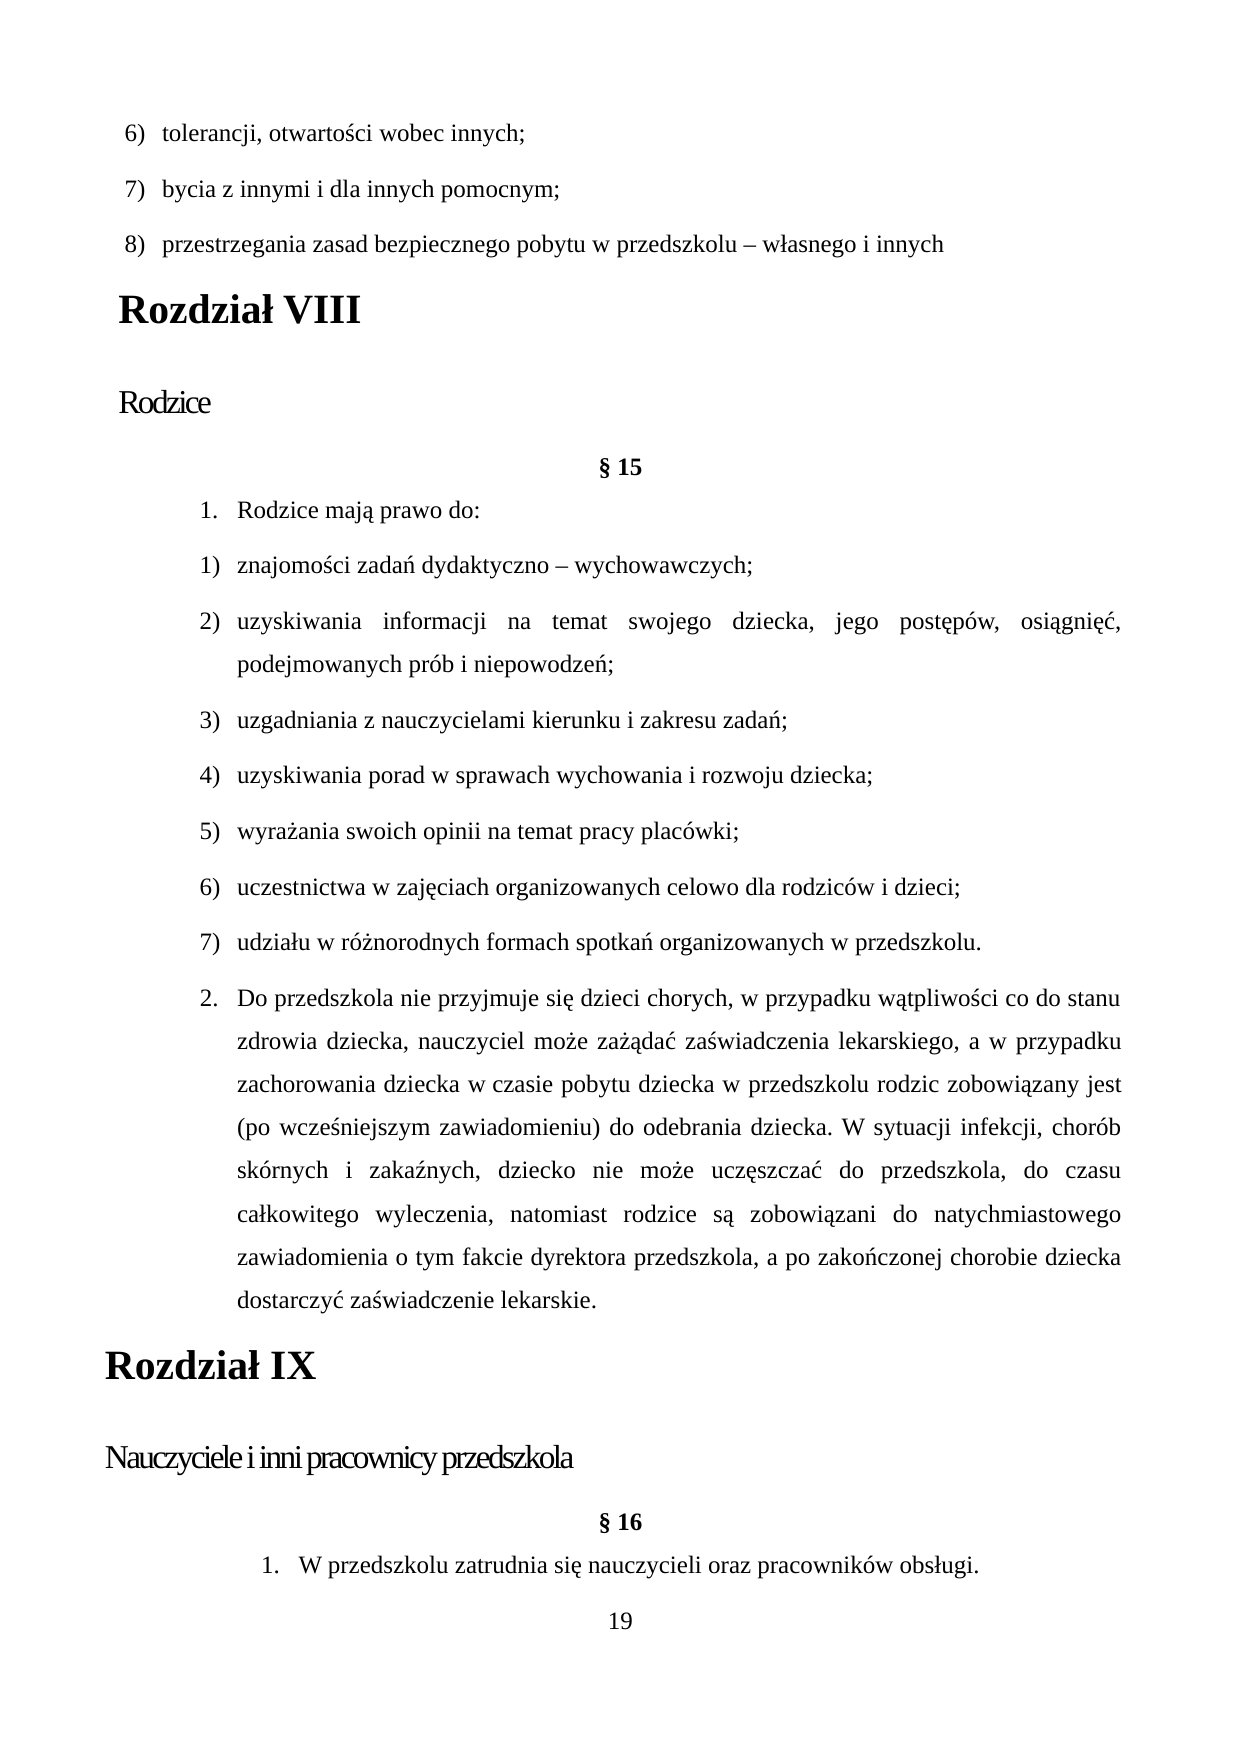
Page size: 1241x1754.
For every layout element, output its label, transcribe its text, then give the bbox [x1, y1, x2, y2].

list bycia z innymi i dla innych pomocnym; [124, 174, 1122, 202]
list udziału w różnorodnych formach spotkań organizowanych w przedszkolu. [199, 927, 1122, 956]
list uczestnictwa w zajęciach organizowanych celowo dla rodziców i dzieci; [199, 872, 1122, 901]
list przestrzegania zasad bezpiecznego pobytu w przedszkolu – własnego i innych [124, 229, 1122, 258]
list W przedszkolu zatrudnia się nauczycieli oraz pracowników obsługi. [261, 1551, 1136, 1579]
list Do przedszkola nie przyjmuje się dzieci chorych, w przypadku wątpliwości co do stanu zdrowia dziecka, nauczyciel może zażądać zaświadczenia lekarskiego, a w przypadku zachorowania dziecka w czasie pobytu dziecka w przedszkolu rodzic zobowiązany jest (po wcześniejszym zawiadomieniu) do odebrania dziecka. W sytuacji infekcji, chorób skórnych i zakaźnych, dziecko nie może uczęszczać do przedszkola, do czasu całkowitego wyleczenia, natomiast rodzice są zobowiązani do natychmiastowego zawiadomienia o tym fakcie dyrektora przedszkola, a po zakończonej chorobie dziecka dostarczyć zaświadczenie lekarskie. [199, 983, 1122, 1314]
subtitle Rodzice [118, 382, 1122, 420]
text Rozdział IX [104, 1341, 1136, 1388]
subtitle Nauczyciele i inni pracownicy przedszkola [104, 1437, 1136, 1476]
list wyrażania swoich opinii na temat pracy placówki; [199, 816, 1122, 845]
text Rozdział VIII [118, 285, 1122, 333]
text § 16 [104, 1507, 1136, 1536]
list uzyskiwania porad w sprawach wychowania i rozwoju dziecka; [199, 761, 1122, 789]
list 19 [104, 1606, 1136, 1635]
list znajomości zadań dydaktyczno – wychowawczych; [199, 551, 1122, 579]
list Rodzice mają prawo do: [199, 495, 1122, 524]
text § 15 [118, 452, 1122, 481]
list tolerancji, otwartości wobec innych; [124, 118, 1122, 147]
list uzyskiwania informacji na temat swojego dziecka, jego postępów, osiągnięć, podejmowanych prób i niepowodzeń; [199, 606, 1122, 678]
list uzgadniania z nauczycielami kierunku i zakresu zadań; [199, 705, 1122, 734]
